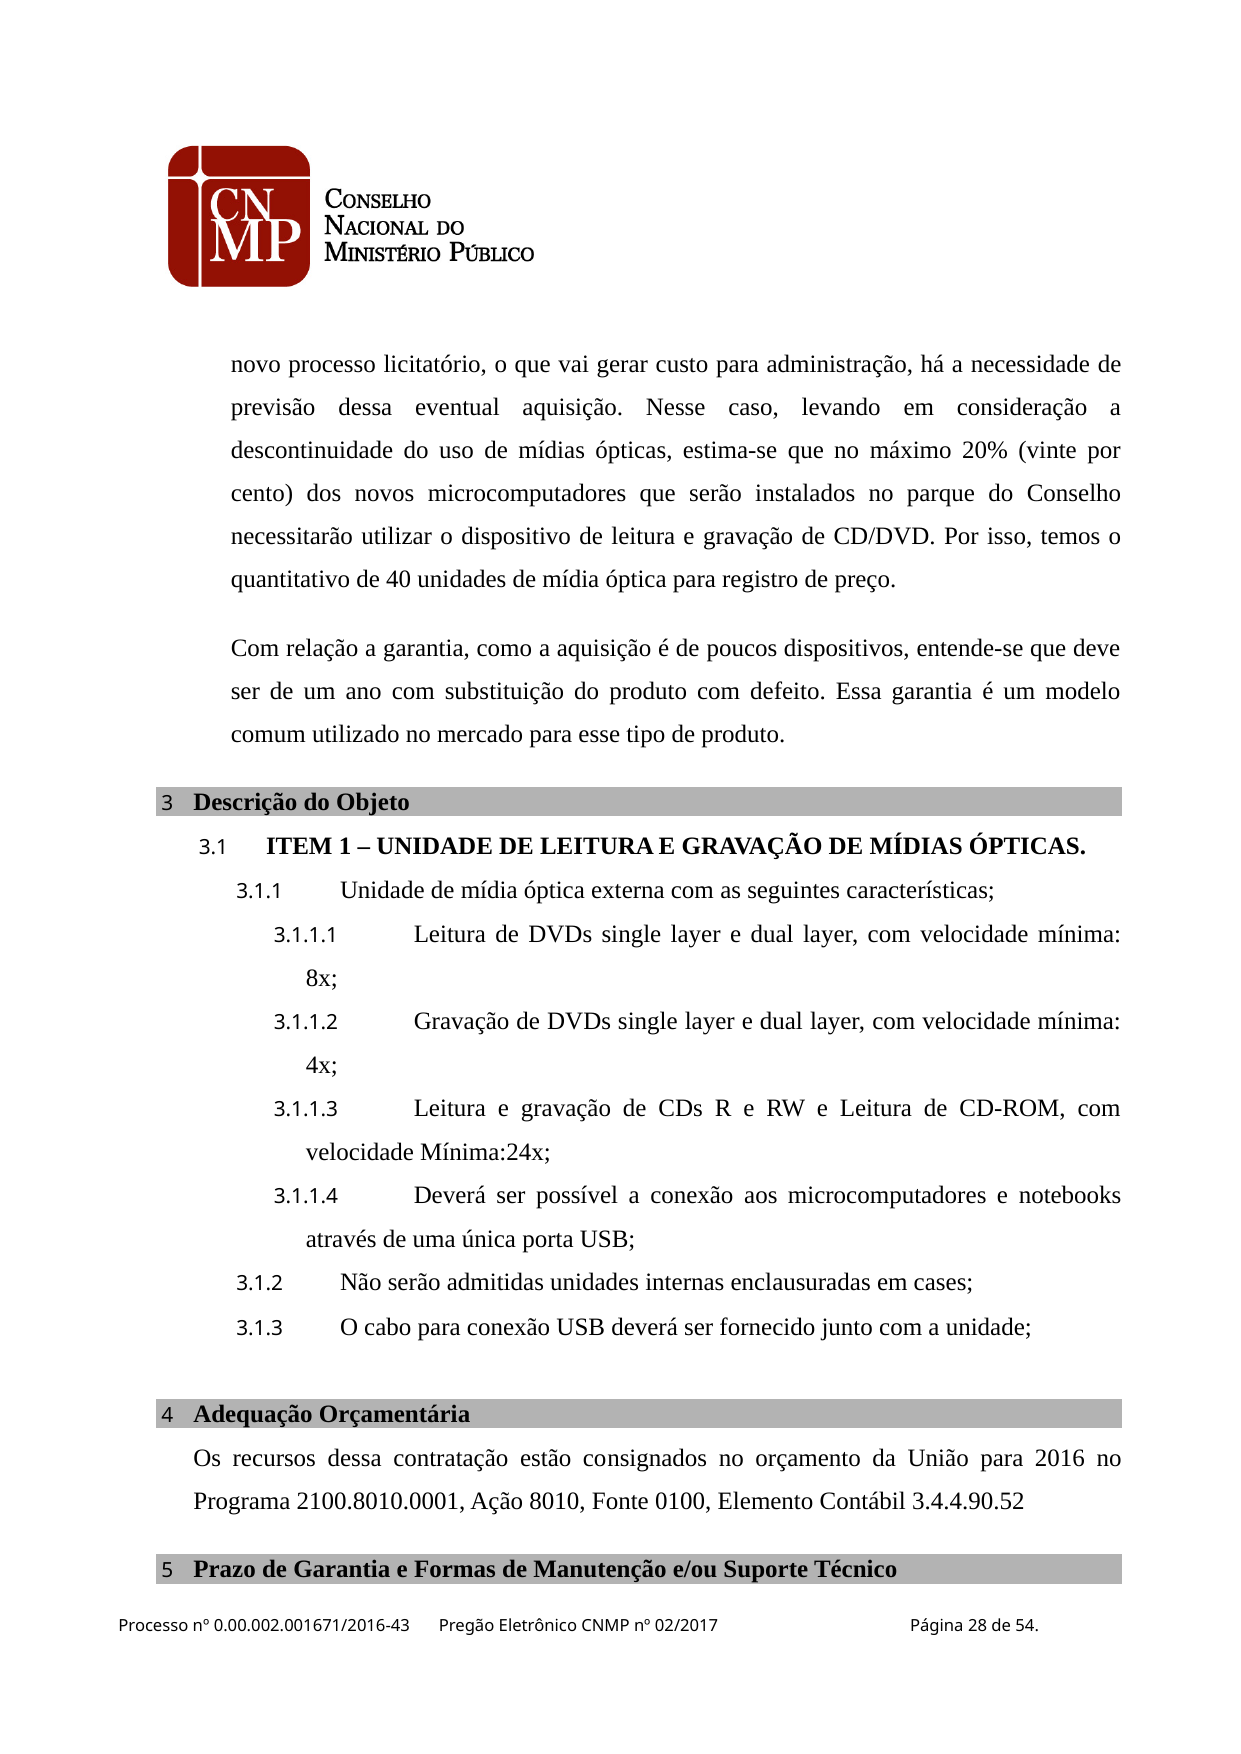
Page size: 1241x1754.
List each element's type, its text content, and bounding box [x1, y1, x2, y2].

list Leitura de DVDs single layer e dual layer, com velocidade mínima: 8x; [268, 919, 1122, 992]
list Descrição do Objeto [156, 787, 1122, 816]
list novo processo licitatório, o que vai gerar custo para administração, há a necessidade de previsão dessa eventual aquisição. Nesse caso, levando em consideração a descontinuidade do uso de mídias ópticas, estima-se que no máximo 20% (vinte por cento) dos novos microcomputadores que serão instalados no parque do Conselho necessitarão utilizar o dispositivo de leitura e gravação de CD/DVD. Por isso, temos o quantitativo de 40 unidades de mídia óptica para registro de preço. [193, 349, 1122, 593]
list Adequação Orçamentária [156, 1399, 1122, 1428]
list ITEM 1 – UNIDADE DE LEITURA E GRAVAÇÃO DE MÍDIAS ÓPTICAS. [193, 831, 1122, 861]
list O cabo para conexão USB deverá ser fornecido junto com a unidade; [231, 1312, 1122, 1341]
list Prazo de Garantia e Formas de Manutenção e/ou Suporte Técnico [156, 1554, 1122, 1584]
list Não serão admitidas unidades internas enclausuradas em cases; [231, 1267, 1122, 1297]
list Os recursos dessa contratação estão consignados no orçamento da União para 2016 no Programa 2100.8010.0001, Ação 8010, Fonte 0100, Elemento Contábil 3.4.4.90.52 [156, 1443, 1122, 1515]
list Com relação a garantia, como a aquisição é de poucos dispositivos, entende-se que deve ser de um ano com substituição do produto com defeito. Essa garantia é um modelo comum utilizado no mercado para esse tipo de produto. [193, 633, 1122, 748]
list Deverá ser possível a conexão aos microcomputadores e notebooks através de uma única porta USB; [268, 1180, 1122, 1253]
list Leitura e gravação de CDs R e RW e Leitura de CD-ROM, com velocidade Mínima:24x; [268, 1093, 1122, 1166]
picture [143, 123, 550, 309]
list Gravação de DVDs single layer e dual layer, com velocidade mínima: 4x; [268, 1006, 1122, 1079]
list Unidade de mídia óptica externa com as seguintes características; [231, 875, 1122, 905]
